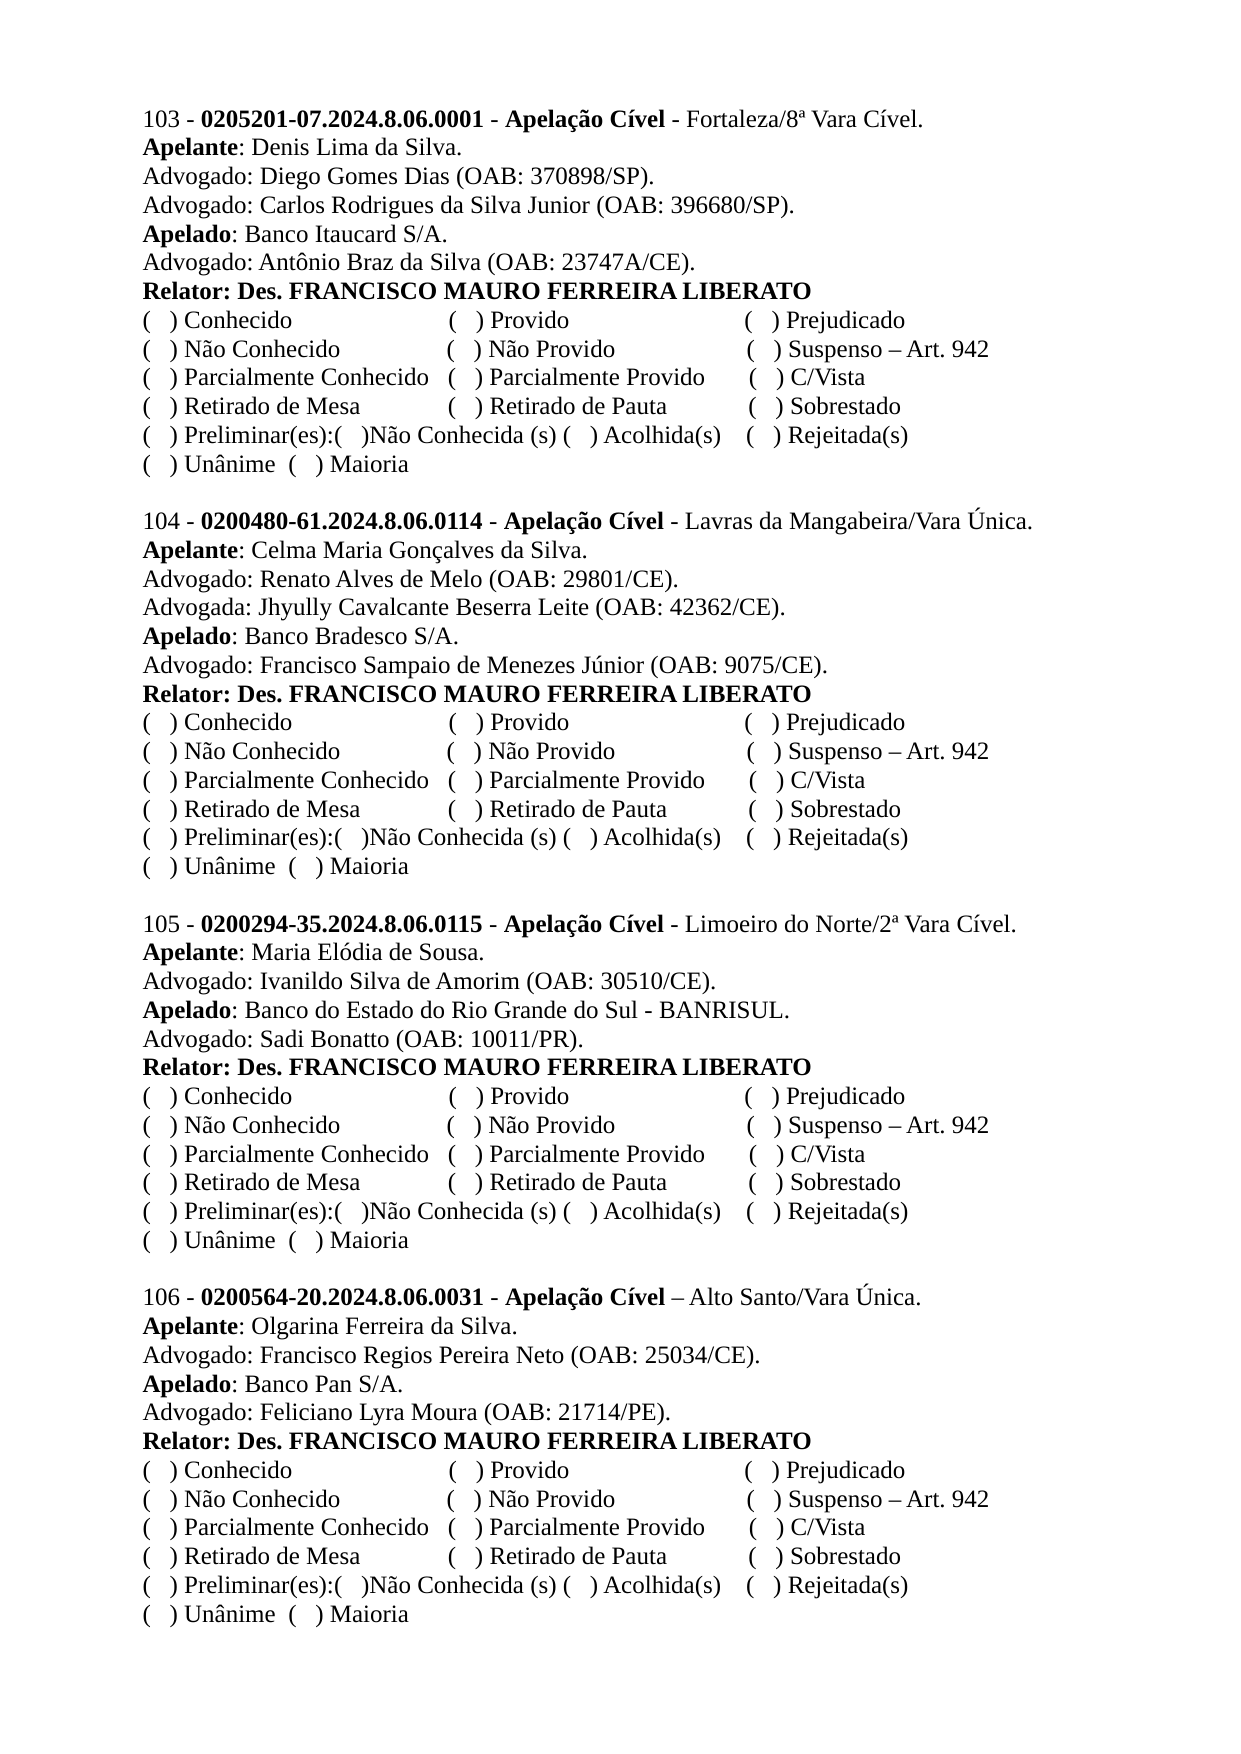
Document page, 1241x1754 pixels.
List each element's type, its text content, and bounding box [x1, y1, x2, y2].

text ( ) Retirado de Mesa ( ) Retirado de Pauta ( ) Sobrestado [142, 1541, 1158, 1570]
text 103 - 0205201-07.2024.8.06.0001 - Apelação Cível - Fortaleza/8ª Vara Cível. [142, 104, 1141, 132]
text Advogado: Antônio Braz da Silva (OAB: 23747A/CE). [142, 247, 1141, 276]
text 104 - 0200480-61.2024.8.06.0114 - Apelação Cível - Lavras da Mangabeira/Vara Única. [142, 506, 1141, 535]
text 106 - 0200564-20.2024.8.06.0031 - Apelação Cível – Alto Santo/Vara Única. [142, 1282, 1141, 1311]
text ( ) Retirado de Mesa ( ) Retirado de Pauta ( ) Sobrestado [142, 391, 1158, 420]
text Advogado: Renato Alves de Melo (OAB: 29801/CE). [142, 564, 1141, 592]
text Relator: Des. FRANCISCO MAURO FERREIRA LIBERATO [142, 1426, 1141, 1455]
text ( ) Conhecido ( ) Provido ( ) Prejudicado [142, 1081, 1141, 1110]
text ( ) Conhecido ( ) Provido ( ) Prejudicado [142, 1455, 1141, 1484]
text Advogado: Francisco Regios Pereira Neto (OAB: 25034/CE). [142, 1340, 1141, 1369]
text ( ) Não Conhecido ( ) Não Provido ( ) Suspenso – Art. 942 [142, 1110, 1158, 1139]
text Advogado: Feliciano Lyra Moura (OAB: 21714/PE). [142, 1397, 1141, 1426]
text Apelante: Denis Lima da Silva. [142, 132, 1141, 161]
text ( ) Não Conhecido ( ) Não Provido ( ) Suspenso – Art. 942 [142, 1484, 1158, 1512]
text Advogado: Francisco Sampaio de Menezes Júnior (OAB: 9075/CE). [142, 650, 1141, 679]
text Apelado: Banco Itaucard S/A. [142, 219, 1141, 247]
text ( ) Conhecido ( ) Provido ( ) Prejudicado [142, 305, 1141, 334]
text ( ) Retirado de Mesa ( ) Retirado de Pauta ( ) Sobrestado [142, 794, 1158, 822]
text Apelante: Olgarina Ferreira da Silva. [142, 1311, 1141, 1340]
text ( ) Parcialmente Conhecido ( ) Parcialmente Provido ( ) C/Vista [142, 1512, 1158, 1541]
text ( ) Unânime ( ) Maioria [142, 851, 1158, 880]
text 105 - 0200294-35.2024.8.06.0115 - Apelação Cível - Limoeiro do Norte/2ª Vara Cível. [142, 909, 1141, 937]
text Apelado: Banco do Estado do Rio Grande do Sul - BANRISUL. [142, 995, 1141, 1024]
text ( ) Unânime ( ) Maioria [142, 1225, 1158, 1254]
text Apelante: Celma Maria Gonçalves da Silva. [142, 535, 1141, 564]
text ( ) Não Conhecido ( ) Não Provido ( ) Suspenso – Art. 942 [142, 736, 1158, 765]
text Apelado: Banco Pan S/A. [142, 1369, 1141, 1397]
text ( ) Retirado de Mesa ( ) Retirado de Pauta ( ) Sobrestado [142, 1167, 1158, 1196]
text ( ) Parcialmente Conhecido ( ) Parcialmente Provido ( ) C/Vista [142, 765, 1158, 794]
text Advogado: Diego Gomes Dias (OAB: 370898/SP). [142, 161, 1141, 190]
text ( ) Parcialmente Conhecido ( ) Parcialmente Provido ( ) C/Vista [142, 1139, 1158, 1167]
text Relator: Des. FRANCISCO MAURO FERREIRA LIBERATO [142, 276, 1141, 305]
text ( ) Parcialmente Conhecido ( ) Parcialmente Provido ( ) C/Vista [142, 362, 1158, 391]
text Advogada: Jhyully Cavalcante Beserra Leite (OAB: 42362/CE). [142, 592, 1141, 621]
text Advogado: Carlos Rodrigues da Silva Junior (OAB: 396680/SP). [142, 190, 1141, 219]
text ( ) Unânime ( ) Maioria [142, 1599, 1158, 1627]
text Advogado: Ivanildo Silva de Amorim (OAB: 30510/CE). [142, 966, 1141, 995]
text ( ) Preliminar(es):( )Não Conhecida (s) ( ) Acolhida(s) ( ) Rejeitada(s) [142, 1196, 1158, 1225]
text Apelante: Maria Elódia de Sousa. [142, 937, 1141, 966]
text Advogado: Sadi Bonatto (OAB: 10011/PR). [142, 1024, 1141, 1052]
text ( ) Preliminar(es):( )Não Conhecida (s) ( ) Acolhida(s) ( ) Rejeitada(s) [142, 1570, 1158, 1599]
text Relator: Des. FRANCISCO MAURO FERREIRA LIBERATO [142, 1052, 1141, 1081]
text ( ) Unânime ( ) Maioria [142, 449, 1158, 477]
text Relator: Des. FRANCISCO MAURO FERREIRA LIBERATO [142, 679, 1141, 707]
text Apelado: Banco Bradesco S/A. [142, 621, 1141, 650]
text ( ) Conhecido ( ) Provido ( ) Prejudicado [142, 707, 1141, 736]
text ( ) Não Conhecido ( ) Não Provido ( ) Suspenso – Art. 942 [142, 334, 1158, 362]
text ( ) Preliminar(es):( )Não Conhecida (s) ( ) Acolhida(s) ( ) Rejeitada(s) [142, 420, 1158, 449]
text ( ) Preliminar(es):( )Não Conhecida (s) ( ) Acolhida(s) ( ) Rejeitada(s) [142, 822, 1158, 851]
